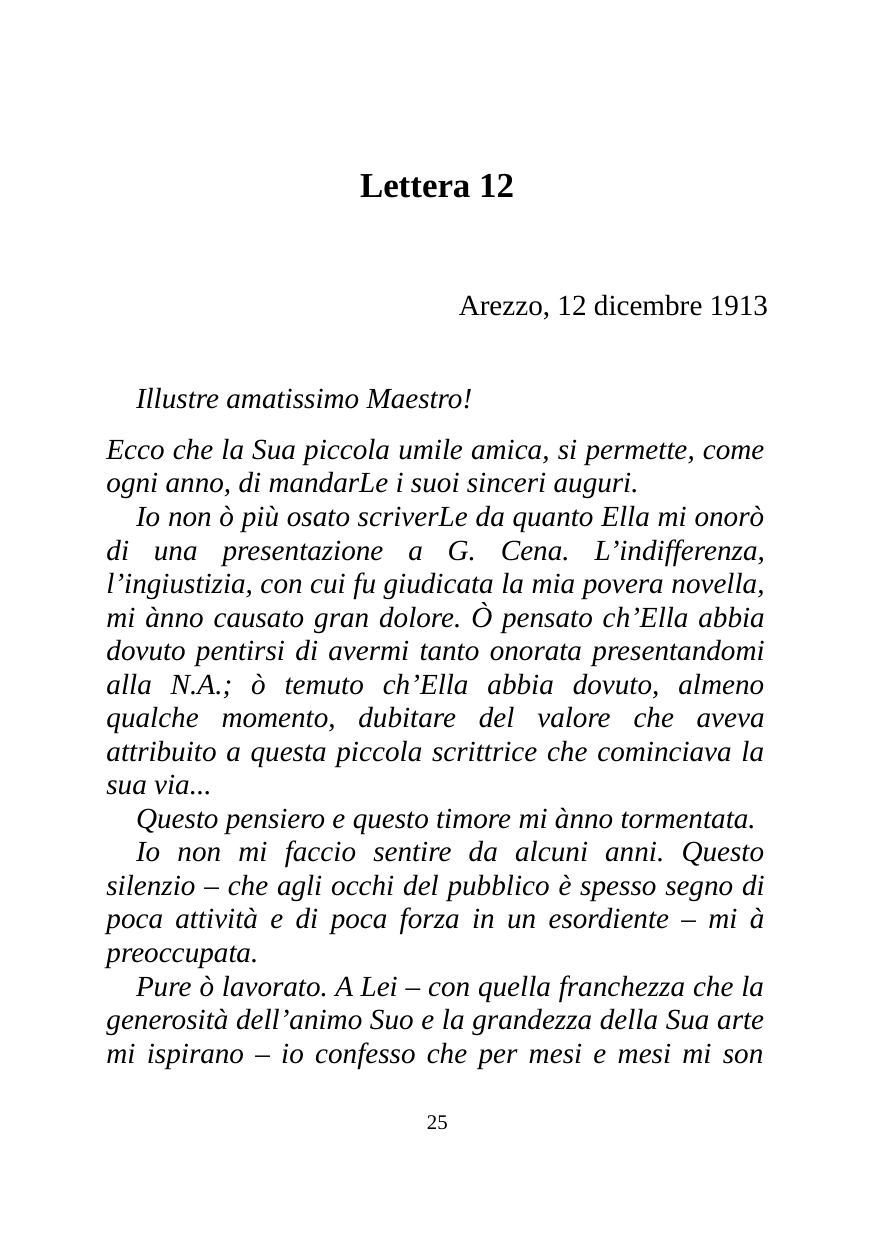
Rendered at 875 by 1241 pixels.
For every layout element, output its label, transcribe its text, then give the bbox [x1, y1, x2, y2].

text Arezzo, 12 dicembre 1913 [106, 288, 768, 322]
text Io non ò più osato scriverLe da quanto Ella mi onorò di una presentazione a G. Cena. L’indifferenza, l’ingiustizia, con cui fu giudicata la mia povera novella, mi ànno causato gran dolore. Ò pensato ch’Ella abbia dovuto pentirsi di avermi tanto onorata presentandomi alla N.A.; ò temuto ch’Ella abbia dovuto, almeno qualche momento, dubitare del valore che aveva attribuito a questa piccola scrittrice che cominciava la sua via... [106, 499, 768, 801]
text Questo pensiero e questo timore mi ànno tormentata. [106, 801, 768, 834]
subtitle Lettera 12 [106, 165, 768, 206]
text Ecco che la Sua piccola umile amica, si permette, come ogni anno, di mandarLe i suoi sinceri auguri. [106, 432, 768, 499]
text Io non mi faccio sentire da alcuni anni. Questo silenzio – che agli occhi del pubblico è spesso segno di poca attività e di poca forza in un esordiente – mi à preoccupata. [106, 834, 768, 969]
text Pure ò lavorato. A Lei – con quella franchezza che la generosità dell’animo Suo e la grandezza della Sua arte mi ispirano – io confesso che per mesi e mesi mi son [106, 969, 768, 1069]
text Illustre amatissimo Maestro! [106, 381, 768, 414]
